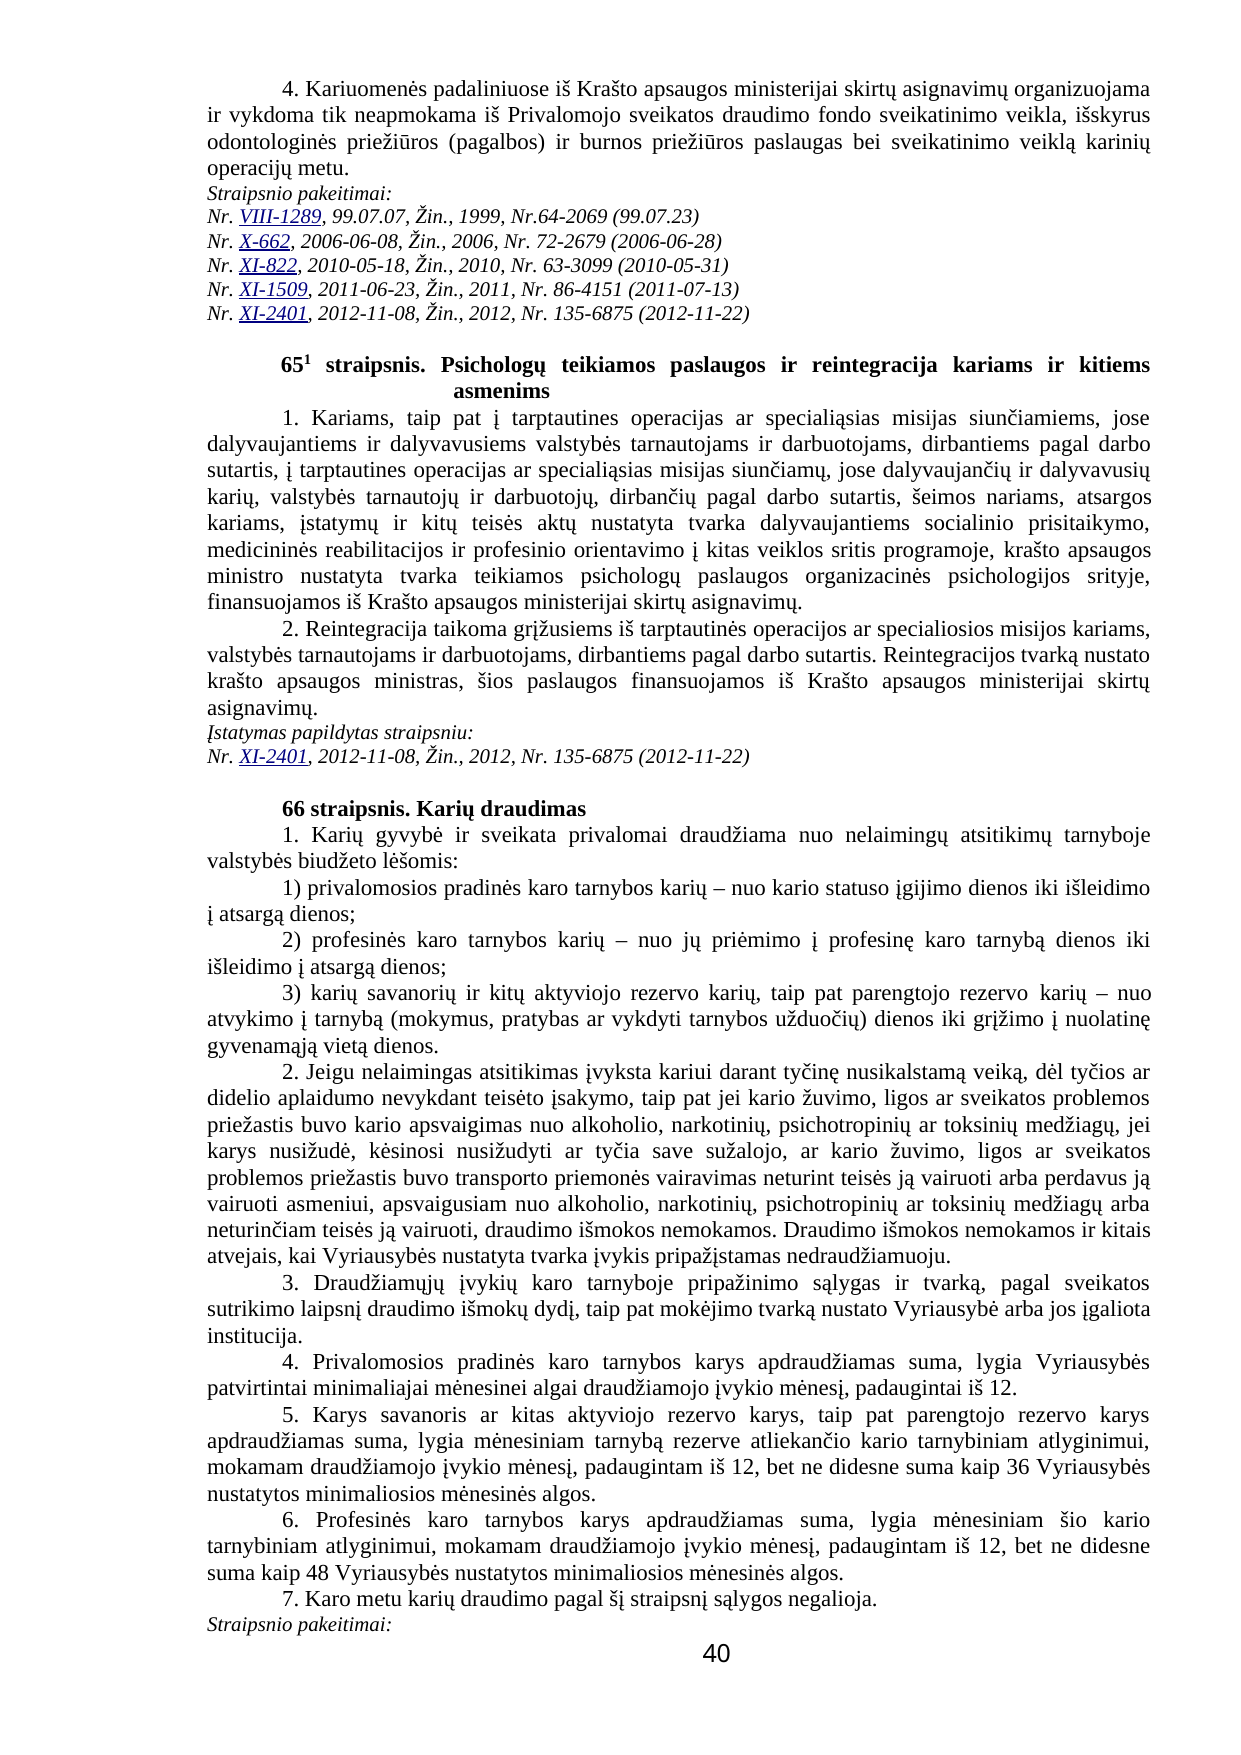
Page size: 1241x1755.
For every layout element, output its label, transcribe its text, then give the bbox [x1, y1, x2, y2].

text Nr. VIII-1289, 99.07.07, Žin., 1999, Nr.64-2069 (99.07.23) [207, 204, 1152, 228]
text 2) profesinės karo tarnybos karių – nuo jų priėmimo į profesinę karo tarnybą dienos iki išleidimo į atsargą dienos; [207, 926, 1152, 979]
text 6. Profesinės karo tarnybos karys apdraudžiamas suma, lygia mėnesiniam šio kario tarnybiniam atlyginimui, mokamam draudžiamojo įvykio mėnesį, padaugintam iš 12, bet ne didesne suma kaip 48 Vyriausybės nustatytos minimaliosios mėnesinės algos. [207, 1506, 1152, 1585]
text 1. Kariams, taip pat į tarptautines operacijas ar specialiąsias misijas siunčiamiems, jose dalyvaujantiems ir dalyvavusiems valstybės tarnautojams ir darbuotojams, dirbantiems pagal darbo sutartis, į tarptautines operacijas ar specialiąsias misijas siunčiamų, jose dalyvaujančių ir dalyvavusių karių, valstybės tarnautojų ir darbuotojų, dirbančių pagal darbo sutartis, šeimos nariams, atsargos kariams, įstatymų ir kitų teisės aktų nustatyta tvarka dalyvaujantiems socialinio prisitaikymo, medicininės reabilitacijos ir profesinio orientavimo į kitas veiklos sritis programoje, krašto apsaugos ministro nustatyta tvarka teikiamos psichologų paslaugos organizacinės psichologijos srityje, finansuojamos iš Krašto apsaugos ministerijai skirtų asignavimų. [207, 404, 1152, 615]
text Įstatymas papildytas straipsniu: [207, 720, 1152, 744]
text Straipsnio pakeitimai: [207, 180, 1152, 204]
text Nr. XI-2401, 2012-11-08, Žin., 2012, Nr. 135-6875 (2012-11-22) [207, 301, 1152, 325]
text 7. Karo metu karių draudimo pagal šį straipsnį sąlygos negalioja. [207, 1585, 1152, 1612]
text 1) privalomosios pradinės karo tarnybos karių – nuo kario statuso įgijimo dienos iki išleidimo į atsargą dienos; [207, 874, 1152, 926]
text Nr. XI-2401, 2012-11-08, Žin., 2012, Nr. 135-6875 (2012-11-22) [207, 744, 1152, 768]
text 3) karių savanorių ir kitų aktyviojo rezervo karių, taip pat parengtojo rezervo karių – nuo atvykimo į tarnybą (mokymus, pratybas ar vykdyti tarnybos užduočių) dienos iki grįžimo į nuolatinę gyvenamąją vietą dienos. [207, 979, 1152, 1058]
text 1. Karių gyvybė ir sveikata privalomai draudžiama nuo nelaimingų atsitikimų tarnyboje valstybės biudžeto lėšomis: [207, 821, 1152, 874]
text 2. Reintegracija taikoma grįžusiems iš tarptautinės operacijos ar specialiosios misijos kariams, valstybės tarnautojams ir darbuotojams, dirbantiems pagal darbo sutartis. Reintegracijos tvarką nustato krašto apsaugos ministras, šios paslaugos finansuojamos iš Krašto apsaugos ministerijai skirtų asignavimų. [207, 615, 1152, 720]
text 5. Karys savanoris ar kitas aktyviojo rezervo karys, taip pat parengtojo rezervo karys apdraudžiamas suma, lygia mėnesiniam tarnybą rezerve atliekančio kario tarnybiniam atlyginimui, mokamam draudžiamojo įvykio mėnesį, padaugintam iš 12, bet ne didesne suma kaip 36 Vyriausybės nustatytos minimaliosios mėnesinės algos. [207, 1401, 1152, 1506]
text 4. Kariuomenės padaliniuose iš Krašto apsaugos ministerijai skirtų asignavimų organizuojama ir vykdoma tik neapmokama iš Privalomojo sveikatos draudimo fondo sveikatinimo veikla, išskyrus odontologinės priežiūros (pagalbos) ir burnos priežiūros paslaugas bei sveikatinimo veiklą karinių operacijų metu. [207, 75, 1152, 180]
text Nr. X-662, 2006-06-08, Žin., 2006, Nr. 72-2679 (2006-06-28) [207, 228, 1152, 253]
text 2. Jeigu nelaimingas atsitikimas įvyksta kariui darant tyčinę nusikalstamą veiką, dėl tyčios ar didelio aplaidumo nevykdant teisėto įsakymo, taip pat jei kario žuvimo, ligos ar sveikatos problemos priežastis buvo kario apsvaigimas nuo alkoholio, narkotinių, psichotropinių ar toksinių medžiagų, jei karys nusižudė, kėsinosi nusižudyti ar tyčia save sužalojo, ar kario žuvimo, ligos ar sveikatos problemos priežastis buvo transporto priemonės vairavimas neturint teisės ją vairuoti arba perdavus ją vairuoti asmeniui, apsvaigusiam nuo alkoholio, narkotinių, psichotropinių ar toksinių medžiagų arba neturinčiam teisės ją vairuoti, draudimo išmokos nemokamos. Draudimo išmokos nemokamos ir kitais atvejais, kai Vyriausybės nustatyta tvarka įvykis pripažįstamas nedraudžiamuoju. [207, 1058, 1152, 1269]
text 66 straipsnis. Karių draudimas [207, 794, 1152, 821]
text 651 straipsnis. Psichologų teikiamos paslaugos ir reintegracija kariams ir kitiems asmenims [281, 351, 1152, 404]
text 4. Privalomosios pradinės karo tarnybos karys apdraudžiamas suma, lygia Vyriausybės patvirtintai minimaliajai mėnesinei algai draudžiamojo įvykio mėnesį, padaugintai iš 12. [207, 1348, 1152, 1401]
text Nr. XI-1509, 2011-06-23, Žin., 2011, Nr. 86-4151 (2011-07-13) [207, 277, 1152, 301]
text 3. Draudžiamųjų įvykių karo tarnyboje pripažinimo sąlygas ir tvarką, pagal sveikatos sutrikimo laipsnį draudimo išmokų dydį, taip pat mokėjimo tvarką nustato Vyriausybė arba jos įgaliota institucija. [207, 1269, 1152, 1348]
text Straipsnio pakeitimai: [207, 1612, 1152, 1636]
text Nr. XI-822, 2010-05-18, Žin., 2010, Nr. 63-3099 (2010-05-31) [207, 253, 1152, 277]
